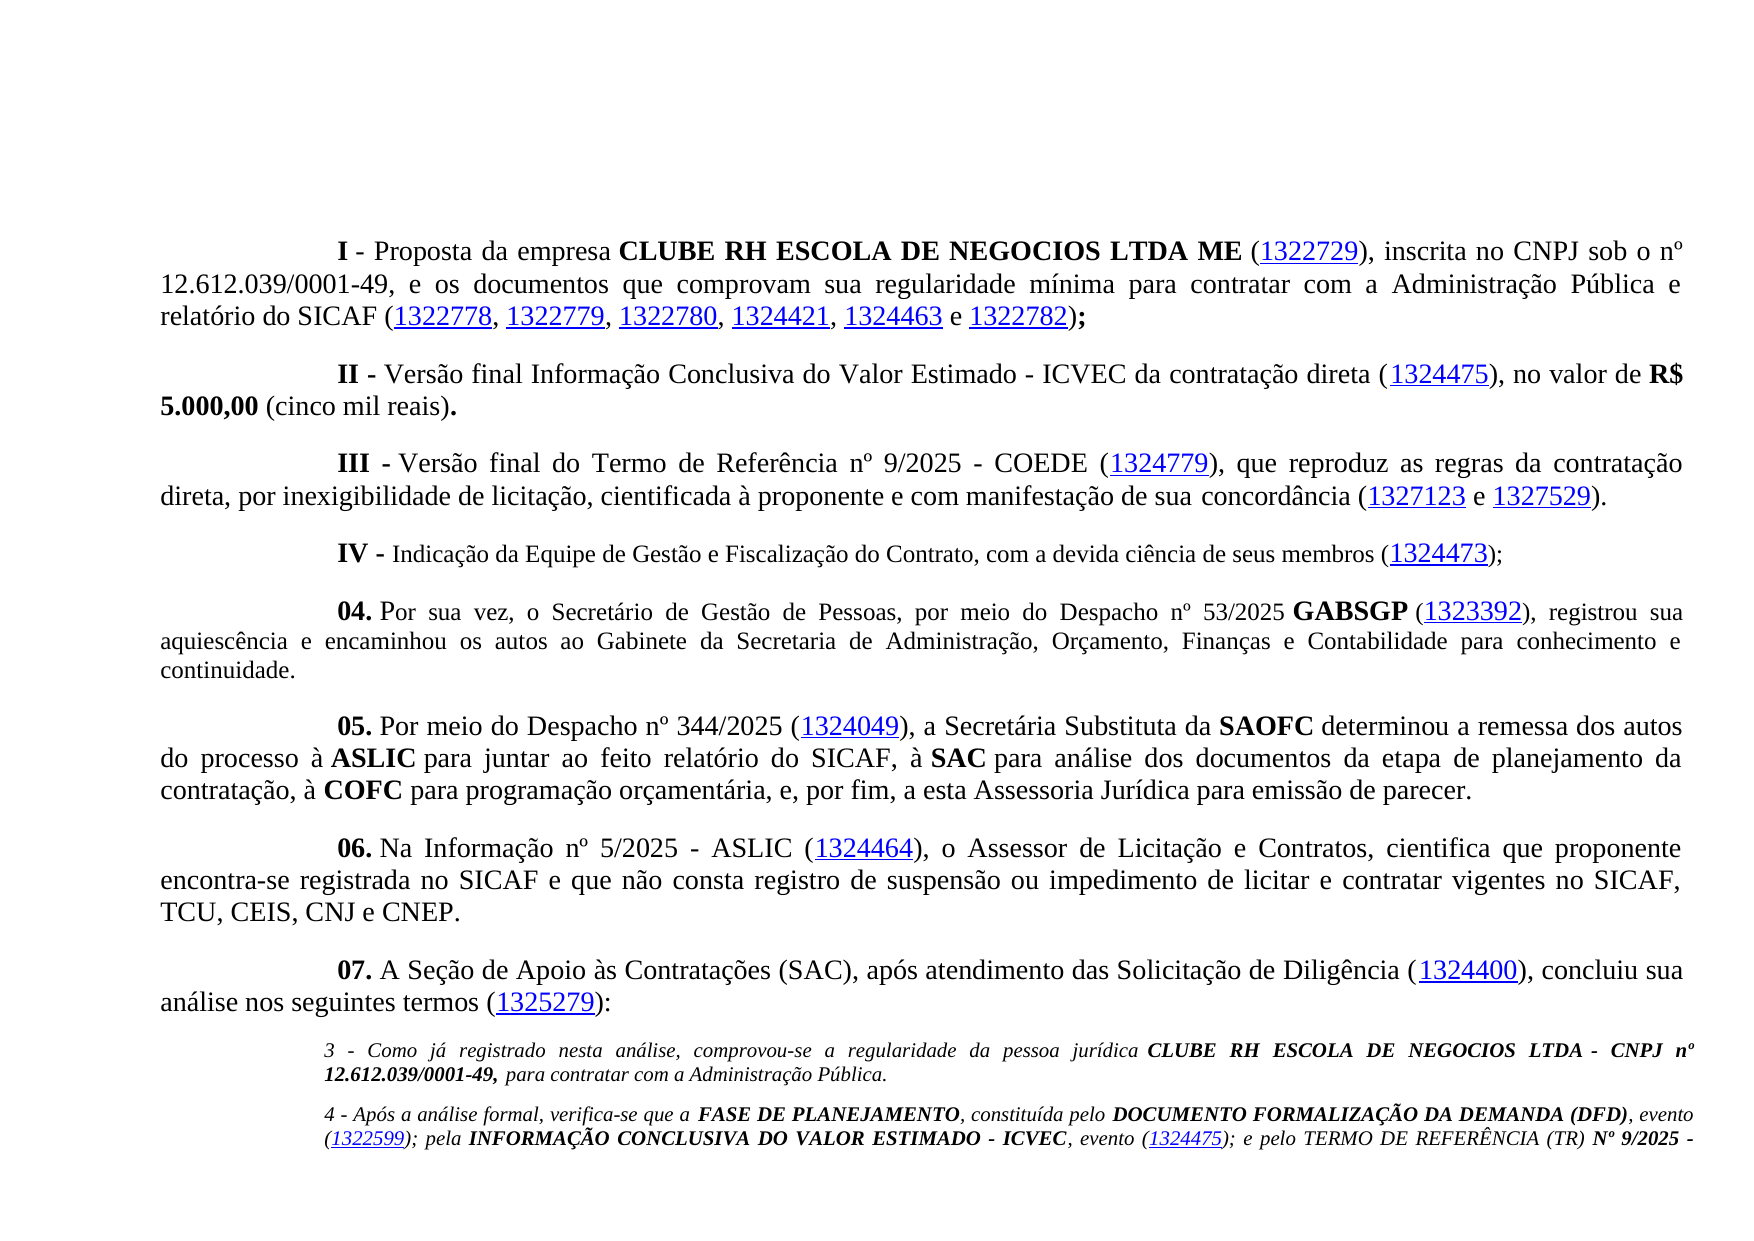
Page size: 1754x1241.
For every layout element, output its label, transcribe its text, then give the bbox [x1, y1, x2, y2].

text 04. Por sua vez, o Secretário de Gestão de Pessoas, por meio do Despacho nº 53/2025 GABSGP (1323392), registrou sua aquiescência e encaminhou os autos ao Gabinete da Secretaria de Administração, Orçamento, Finanças e Contabilidade para conhecimento e continuidade. [160, 594, 1683, 683]
text 3 - Como já registrado nesta análise, comprovou-se a regularidade da pessoa jurídica CLUBE RH ESCOLA DE NEGOCIOS LTDA - CNPJ nº 12.612.039/0001-49,​ para contratar com a Administração Pública. [324, 1038, 1696, 1086]
text 06. Na Informação nº 5/2025 - ASLIC (1324464), o Assessor de Licitação e Contratos, cientifica que proponente encontra-se registrada no SICAF e que não consta registro de suspensão ou impedimento de licitar e contratar vigentes no SICAF, TCU, CEIS, CNJ e CNEP. [160, 831, 1683, 928]
text IV - Indicação da Equipe de Gestão e Fiscalização do Contrato, com a devida ciência de seus membros (1324473); [160, 536, 1683, 569]
text I - Proposta da empresa CLUBE RH ESCOLA DE NEGOCIOS LTDA ME (1322729), inscrita no CNPJ sob o nº 12.612.039/0001-49, e os documentos que comprovam sua regularidade mínima para contratar com a Administração Pública e relatório do SICAF (1322778, 1322779, 1322780, 1324421, 1324463 e 1322782); [160, 234, 1683, 332]
text 07. A Seção de Apoio às Contratações (SAC), após atendimento das Solicitação de Diligência (1324400), concluiu sua análise nos seguintes termos (1325279): [160, 953, 1683, 1018]
text II - Versão final Informação Conclusiva do Valor Estimado - ICVEC da contratação direta (1324475), no valor de R$ 5.000,00 (cinco mil reais). [160, 357, 1683, 421]
text 05. Por meio do Despacho nº 344/2025 (1324049), a Secretária Substituta da SAOFC determinou a remessa dos autos do processo à ASLIC para juntar ao feito relatório do SICAF, à SAC para análise dos documentos da etapa de planejamento da contratação, à COFC para programação orçamentária, e, por fim, a esta Assessoria Jurídica para emissão de parecer. [160, 708, 1683, 806]
text III - Versão final do Termo de Referência nº 9/2025 - COEDE (1324779), que reproduz as regras da contratação direta, por inexigibilidade de licitação, cientificada à proponente e com manifestação de sua concordância (1327123 e 1327529). [160, 446, 1683, 511]
text 4 - Após a análise formal, verifica-se que a FASE DE PLANEJAMENTO, constituída pelo DOCUMENTO FORMALIZAÇÃO DA DEMANDA (DFD), evento (1322599); pela INFORMAÇÃO CONCLUSIVA DO VALOR ESTIMADO - ICVEC, evento (1324475); e pelo TERMO DE REFERÊNCIA (TR) Nº 9/2025 [324, 1102, 1696, 1150]
